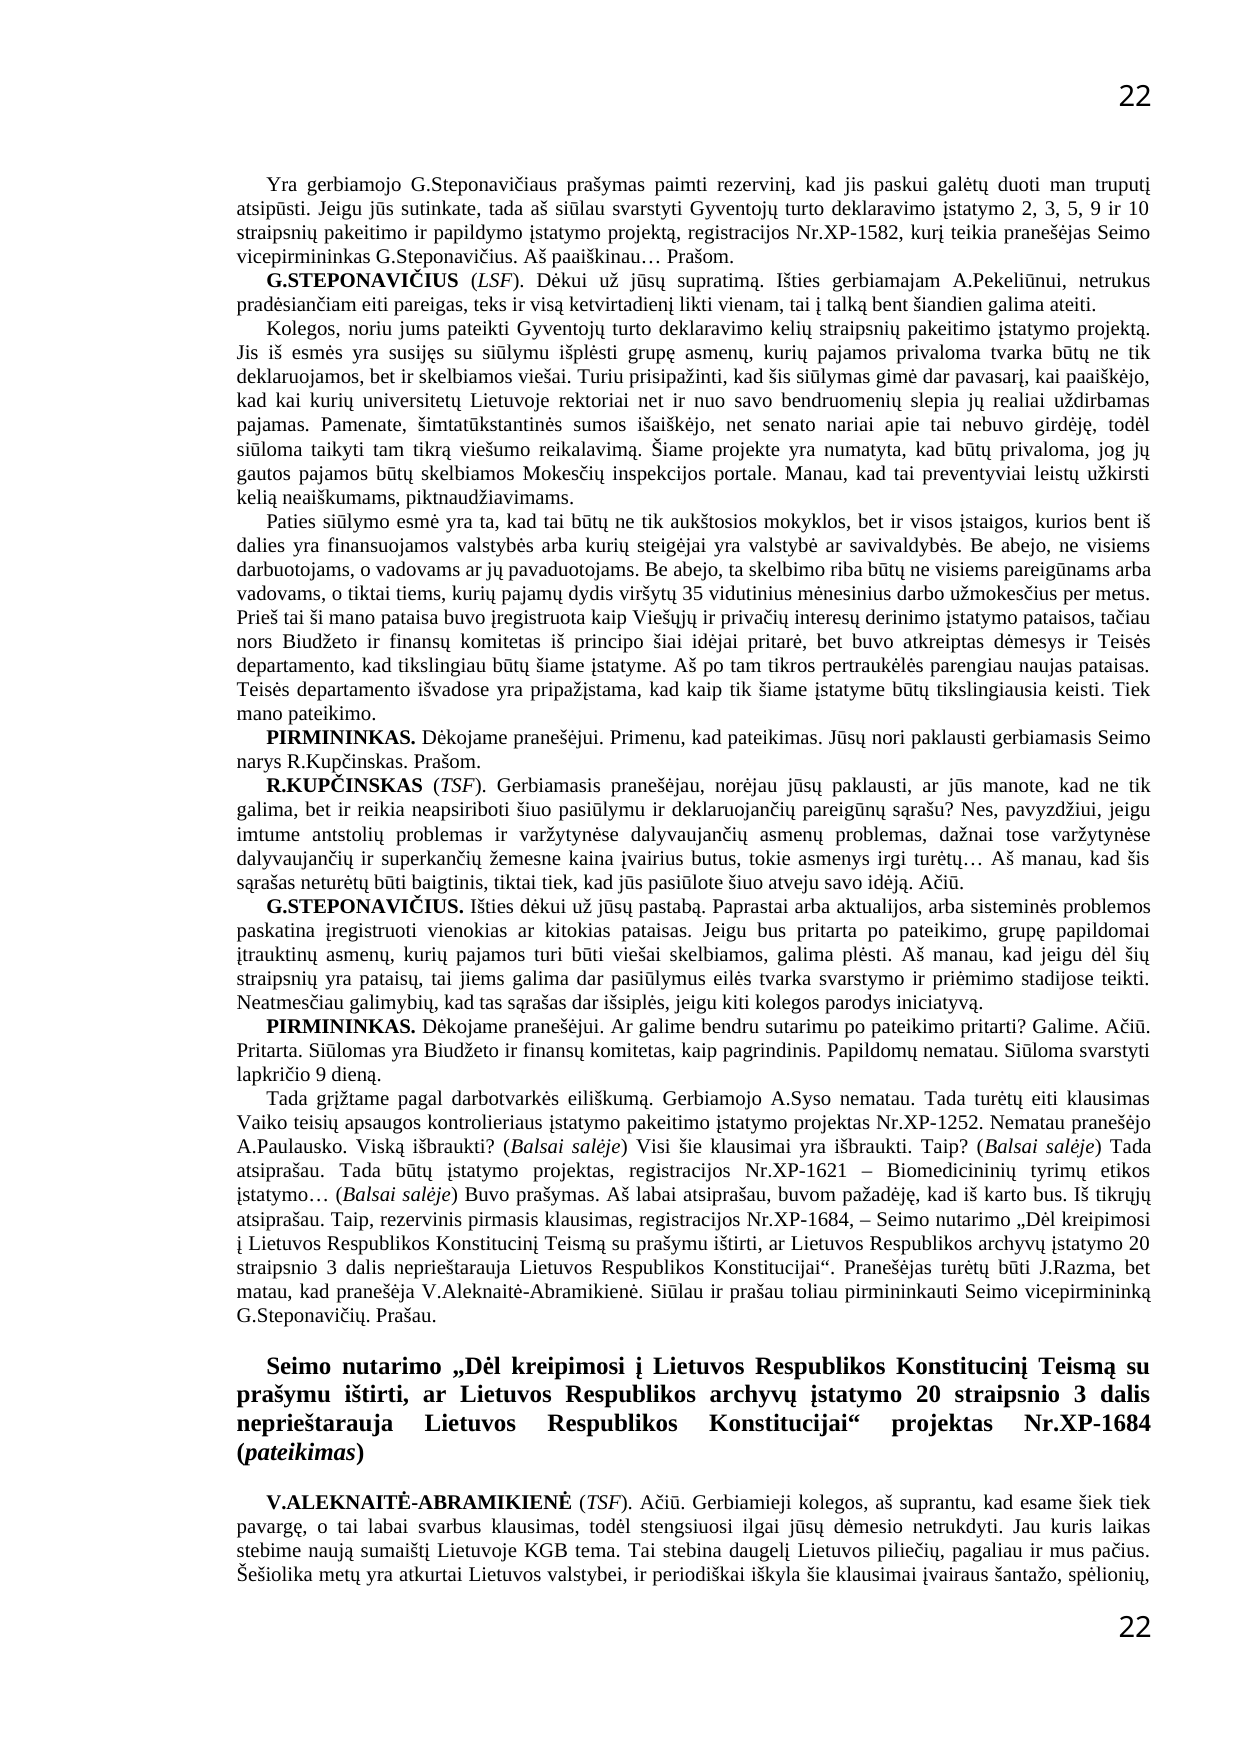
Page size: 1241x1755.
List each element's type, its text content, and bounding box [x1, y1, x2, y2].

text Seimo nutarimo „Dėl kreipimosi į Lietuvos Respublikos Konstitucinį Teismą su prašymu ištirti, ar Lietuvos Respublikos archyvų įstatymo 20 straipsnio 3 dalis neprieštarauja Lietuvos Respublikos Konstitucijai“ projektas Nr.XP-1684 (pateikimas) [236, 1351, 1152, 1466]
text V.ALEKNAITĖ-ABRAMIKIENĖ (TSF). Ačiū. Gerbiamieji kolegos, aš suprantu, kad esame šiek tiek pavargę, o tai labai svarbus klausimas, todėl stengsiuosi ilgai jūsų dėmesio netrukdyti. Jau kuris laikas stebime naują sumaištį Lietuvoje KGB tema. Tai stebina daugelį Lietuvos piliečių, pagaliau ir mus pačius. Šešiolika metų yra atkurtai Lietuvos valstybei, ir periodiškai iškyla šie klausimai įvairaus šantažo, spėlionių, [236, 1490, 1152, 1586]
text Yra gerbiamojo G.Steponavičiaus prašymas paimti rezervinį, kad jis paskui galėtų duoti man truputį atsipūsti. Jeigu jūs sutinkate, tada aš siūlau svarstyti Gyventojų turto deklaravimo įstatymo 2, 3, 5, 9 ir 10 straipsnių pakeitimo ir papildymo įstatymo projektą, registracijos Nr.XP-1582, kurį teikia pranešėjas Seimo vicepirmininkas G.Steponavičius. Aš paaiškinau… Prašom. [236, 172, 1152, 268]
text Tada grįžtame pagal darbotvarkės eiliškumą. Gerbiamojo A.Syso nematau. Tada turėtų eiti klausimas Vaiko teisių apsaugos kontrolieriaus įstatymo pakeitimo įstatymo projektas Nr.XP-1252. Nematau pranešėjo A.Paulausko. Viską išbraukti? (Balsai salėje) Visi šie klausimai yra išbraukti. Taip? (Balsai salėje) Tada atsiprašau. Tada būtų įstatymo projektas, registracijos Nr.XP-1621 – Biomedicininių tyrimų etikos įstatymo… (Balsai salėje) Buvo prašymas. Aš labai atsiprašau, buvom pažadėję, kad iš karto bus. Iš tikrųjų atsiprašau. Taip, rezervinis pirmasis klausimas, registracijos Nr.XP-1684, – Seimo nutarimo „Dėl kreipimosi į Lietuvos Respublikos Konstitucinį Teismą su prašymu ištirti, ar Lietuvos Respublikos archyvų įstatymo 20 straipsnio 3 dalis neprieštarauja Lietuvos Respublikos Konstitucijai“. Pranešėjas turėtų būti J.Razma, bet matau, kad pranešėja V.Aleknaitė-Abramikienė. Siūlau ir prašau toliau pirmininkauti Seimo vicepirmininką G.Steponavičių. Prašau. [236, 1086, 1152, 1327]
text Paties siūlymo esmė yra ta, kad tai būtų ne tik aukštosios mokyklos, bet ir visos įstaigos, kurios bent iš dalies yra finansuojamos valstybės arba kurių steigėjai yra valstybė ar savivaldybės. Be abejo, ne visiems darbuotojams, o vadovams ar jų pavaduotojams. Be abejo, ta skelbimo riba būtų ne visiems pareigūnams arba vadovams, o tiktai tiems, kurių pajamų dydis viršytų 35 vidutinius mėnesinius darbo užmokesčius per metus. Prieš tai ši mano pataisa buvo įregistruota kaip Viešųjų ir privačių interesų derinimo įstatymo pataisos, tačiau nors Biudžeto ir finansų komitetas iš principo šiai idėjai pritarė, bet buvo atkreiptas dėmesys ir Teisės departamento, kad tikslingiau būtų šiame įstatyme. Aš po tam tikros pertraukėlės parengiau naujas pataisas. Teisės departamento išvadose yra pripažįstama, kad kaip tik šiame įstatyme būtų tikslingiausia keisti. Tiek mano pateikimo. [236, 509, 1152, 725]
text G.STEPONAVIČIUS (LSF). Dėkui už jūsų supratimą. Išties gerbiamajam A.Pekeliūnui, netrukus pradėsiančiam eiti pareigas, teks ir visą ketvirtadienį likti vienam, tai į talką bent šiandien galima ateiti. [236, 268, 1152, 316]
text PIRMININKAS. Dėkojame pranešėjui. Ar galime bendru sutarimu po pateikimo pritarti? Galime. Ačiū. Pritarta. Siūlomas yra Biudžeto ir finansų komitetas, kaip pagrindinis. Papildomų nematau. Siūloma svarstyti lapkričio 9 dieną. [236, 1014, 1152, 1086]
text R.KUPČINSKAS (TSF). Gerbiamasis pranešėjau, norėjau jūsų paklausti, ar jūs manote, kad ne tik galima, bet ir reikia neapsiriboti šiuo pasiūlymu ir deklaruojančių pareigūnų sąrašu? Nes, pavyzdžiui, jeigu imtume antstolių problemas ir varžytynėse dalyvaujančių asmenų problemas, dažnai tose varžytynėse dalyvaujančių ir superkančių žemesne kaina įvairius butus, tokie asmenys irgi turėtų… Aš manau, kad šis sąrašas neturėtų būti baigtinis, tiktai tiek, kad jūs pasiūlote šiuo atveju savo idėją. Ačiū. [236, 773, 1152, 894]
text PIRMININKAS. Dėkojame pranešėjui. Primenu, kad pateikimas. Jūsų nori paklausti gerbiamasis Seimo narys R.Kupčinskas. Prašom. [236, 725, 1152, 773]
text G.STEPONAVIČIUS. Išties dėkui už jūsų pastabą. Paprastai arba aktualijos, arba sisteminės problemos paskatina įregistruoti vienokias ar kitokias pataisas. Jeigu bus pritarta po pateikimo, grupę papildomai įtrauktinų asmenų, kurių pajamos turi būti viešai skelbiamos, galima plėsti. Aš manau, kad jeigu dėl šių straipsnių yra pataisų, tai jiems galima dar pasiūlymus eilės tvarka svarstymo ir priėmimo stadijose teikti. Neatmesčiau galimybių, kad tas sąrašas dar išsiplės, jeigu kiti kolegos parodys iniciatyvą. [236, 894, 1152, 1014]
text Kolegos, noriu jums pateikti Gyventojų turto deklaravimo kelių straipsnių pakeitimo įstatymo projektą. Jis iš esmės yra susijęs su siūlymu išplėsti grupę asmenų, kurių pajamos privaloma tvarka būtų ne tik deklaruojamos, bet ir skelbiamos viešai. Turiu prisipažinti, kad šis siūlymas gimė dar pavasarį, kai paaiškėjo, kad kai kurių universitetų Lietuvoje rektoriai net ir nuo savo bendruomenių slepia jų realiai uždirbamas pajamas. Pamenate, šimtatūkstantinės sumos išaiškėjo, net senato nariai apie tai nebuvo girdėję, todėl siūloma taikyti tam tikrą viešumo reikalavimą. Šiame projekte yra numatyta, kad būtų privaloma, jog jų gautos pajamos būtų skelbiamos Mokesčių inspekcijos portale. Manau, kad tai preventyviai leistų užkirsti kelią neaiškumams, piktnaudžiavimams. [236, 316, 1152, 509]
